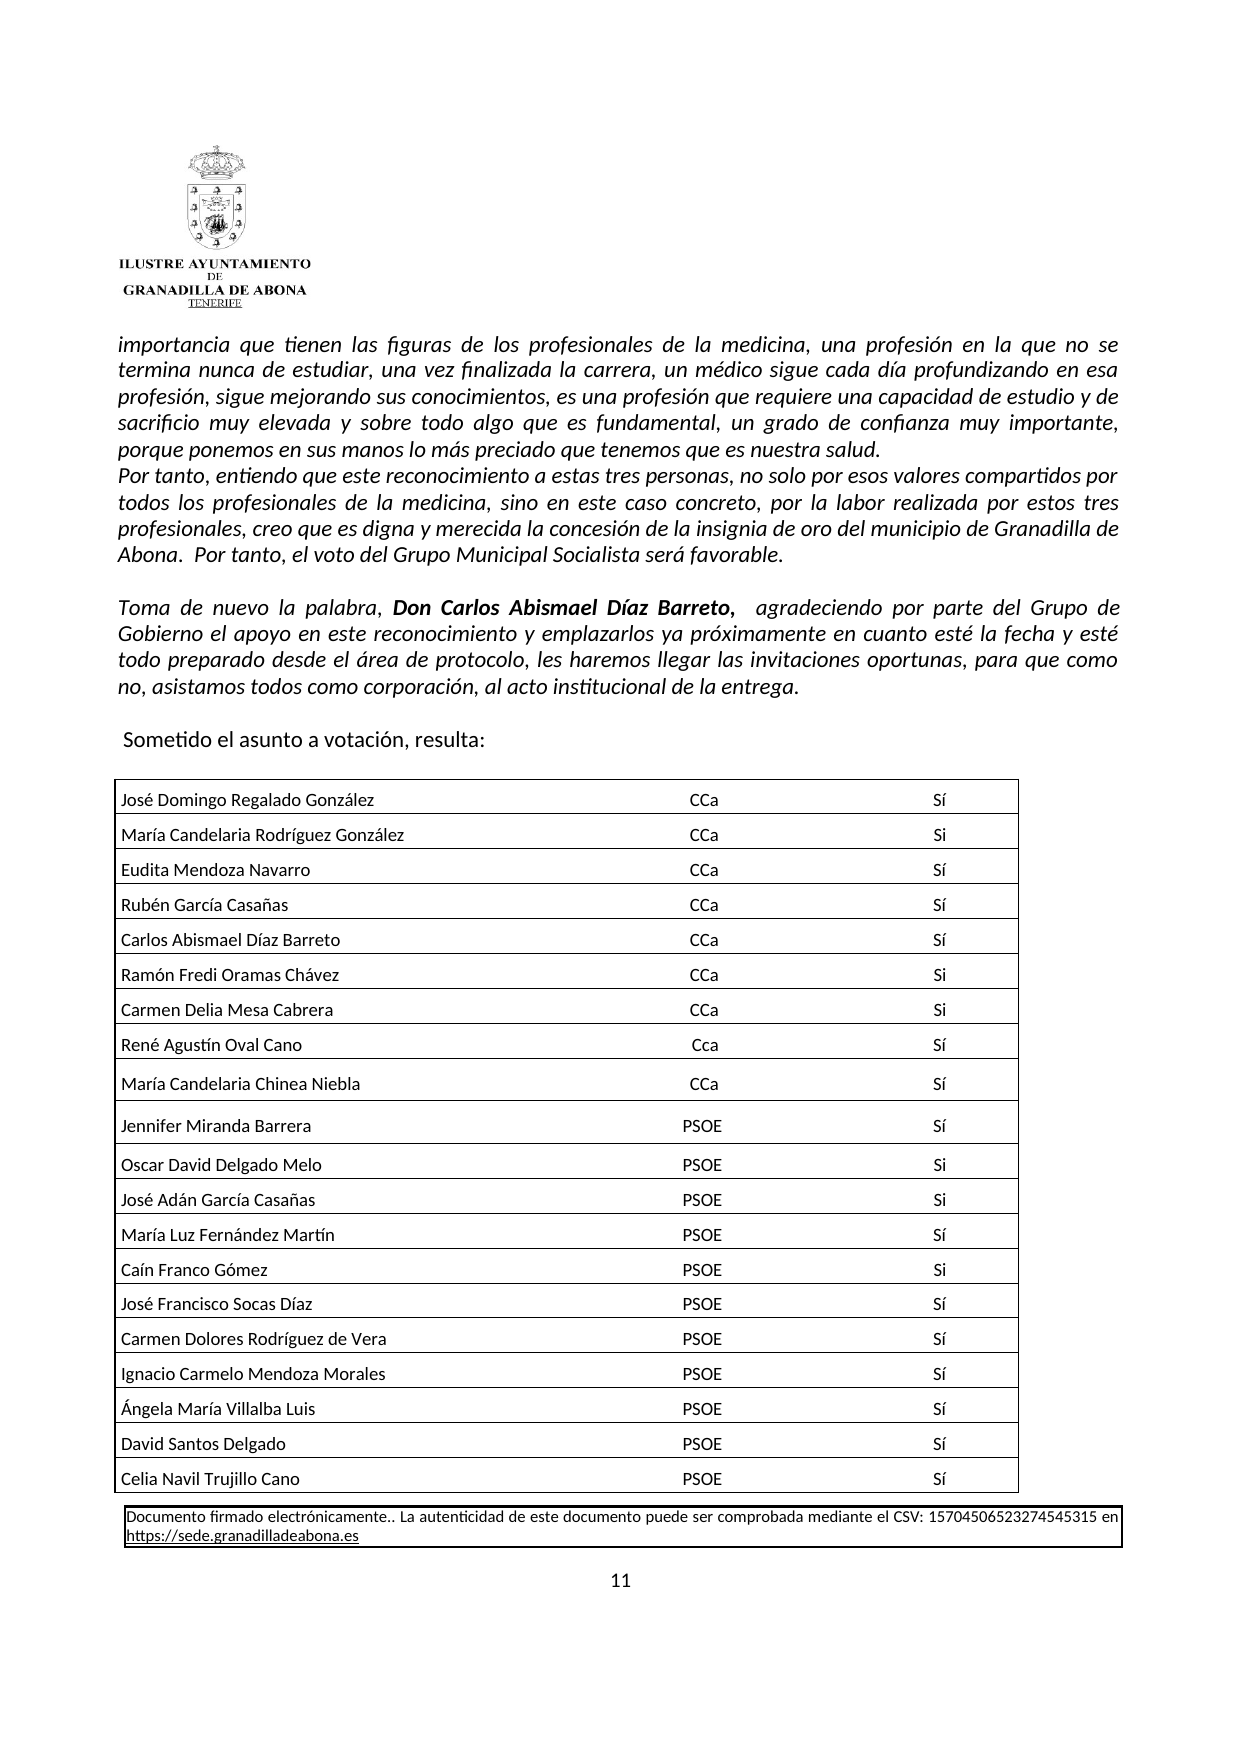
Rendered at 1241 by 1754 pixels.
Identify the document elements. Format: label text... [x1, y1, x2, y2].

table_cell Sí [933, 884, 1018, 918]
table_cell PSOE [655, 1101, 933, 1143]
table_cell David Santos Delgado [116, 1423, 654, 1457]
table_cell Sí [933, 1284, 1018, 1317]
table_cell CCa [655, 919, 933, 953]
table_cell CCa [655, 954, 933, 988]
table_cell PSOE [655, 1353, 933, 1387]
table_cell Sí [933, 1059, 1018, 1100]
table_cell CCa [655, 814, 933, 848]
table_cell Si [933, 1144, 1018, 1178]
table_cell Carmen Delia Mesa Cabrera [116, 989, 654, 1023]
table_cell PSOE [655, 1388, 933, 1422]
table_cell Sí [933, 1214, 1018, 1247]
text Por tanto, entiendo que este reconocimiento a estas tres personas, no solo por esos valores compartidos por todos los profesionales de la medicina, sino en este caso concreto, por la labor realizada por estos tres profesionales, creo que es digna y merecida la concesión de la insignia de oro del municipio de Granadilla de Abona. Por tanto, el voto del Grupo Municipal Socialista será favorable. [118, 463, 1123, 568]
table_cell PSOE [655, 1318, 933, 1352]
table_cell Sí [933, 1458, 1018, 1492]
table_cell Caín Franco Gómez [116, 1249, 654, 1282]
table_cell Sí [933, 1388, 1018, 1422]
table_cell María Candelaria Chinea Niebla [116, 1059, 654, 1100]
table_cell PSOE [655, 1249, 933, 1282]
table_cell PSOE [655, 1214, 933, 1247]
table_cell José Adán García Casañas [116, 1179, 654, 1213]
table_cell Eudita Mendoza Navarro [116, 849, 654, 883]
table_cell Jennifer Miranda Barrera [116, 1101, 654, 1143]
table_cell CCa [655, 884, 933, 918]
table_cell PSOE [655, 1284, 933, 1317]
table_cell Sí [933, 919, 1018, 953]
table_cell CCa [655, 1059, 933, 1100]
table_cell Carlos Abismael Díaz Barreto [116, 919, 654, 953]
text Toma de nuevo la palabra, Don Carlos Abismael Díaz Barreto, agradeciendo por parte del Grupo de Gobierno el apoyo en este reconocimiento y emplazarlos ya próximamente en cuanto esté la fecha y esté todo preparado desde el área de protocolo, les haremos llegar las invitaciones oportunas, para que como no, asistamos todos como corporación, al acto institucional de la entrega. [118, 595, 1123, 700]
table_cell Si [933, 814, 1018, 848]
table_cell Sí [933, 1101, 1018, 1143]
table_cell Carmen Dolores Rodríguez de Vera [116, 1318, 654, 1352]
table_cell Cca [655, 1024, 933, 1058]
table_cell Ignacio Carmelo Mendoza Morales [116, 1353, 654, 1387]
table_cell Sí [933, 1353, 1018, 1387]
table_cell PSOE [655, 1179, 933, 1213]
table_cell CCa [655, 849, 933, 883]
table_cell Sí [933, 849, 1018, 883]
table_cell Si [933, 954, 1018, 988]
table_cell Si [933, 1179, 1018, 1213]
table_cell Sí [933, 1423, 1018, 1457]
table_cell José Francisco Socas Díaz [116, 1284, 654, 1317]
table_cell Ángela María Villalba Luis [116, 1388, 654, 1422]
table_cell María Luz Fernández Martín [116, 1214, 654, 1247]
table_cell Sí [933, 1024, 1018, 1058]
table_cell PSOE [655, 1144, 933, 1178]
table_cell Oscar David Delgado Melo [116, 1144, 654, 1178]
table_cell María Candelaria Rodríguez González [116, 814, 654, 848]
text Sometido el asunto a votación, resulta: [118, 726, 1123, 753]
table_header CCa [655, 780, 933, 813]
text importancia que tienen las figuras de los profesionales de la medicina, una profesión en la que no se termina nunca de estudiar, una vez finalizada la carrera, un médico sigue cada día profundizando en esa profesión, sigue mejorando sus conocimientos, es una profesión que requiere una capacidad de estudio y de sacrificio muy elevada y sobre todo algo que es fundamental, un grado de confianza muy importante, porque ponemos en sus manos lo más preciado que tenemos que es nuestra salud. [118, 331, 1123, 463]
table_cell René Agustín Oval Cano [116, 1024, 654, 1058]
table_header José Domingo Regalado González [116, 780, 654, 813]
table_header Sí [933, 780, 1018, 813]
table_cell Rubén García Casañas [116, 884, 654, 918]
table_cell CCa [655, 989, 933, 1023]
table_cell Si [933, 1249, 1018, 1282]
table_cell PSOE [655, 1458, 933, 1492]
table_cell Si [933, 989, 1018, 1023]
table_cell Celia Navil Trujillo Cano [116, 1458, 654, 1492]
table_cell Sí [933, 1318, 1018, 1352]
table_cell PSOE [655, 1423, 933, 1457]
table_cell Ramón Fredi Oramas Chávez [116, 954, 654, 988]
